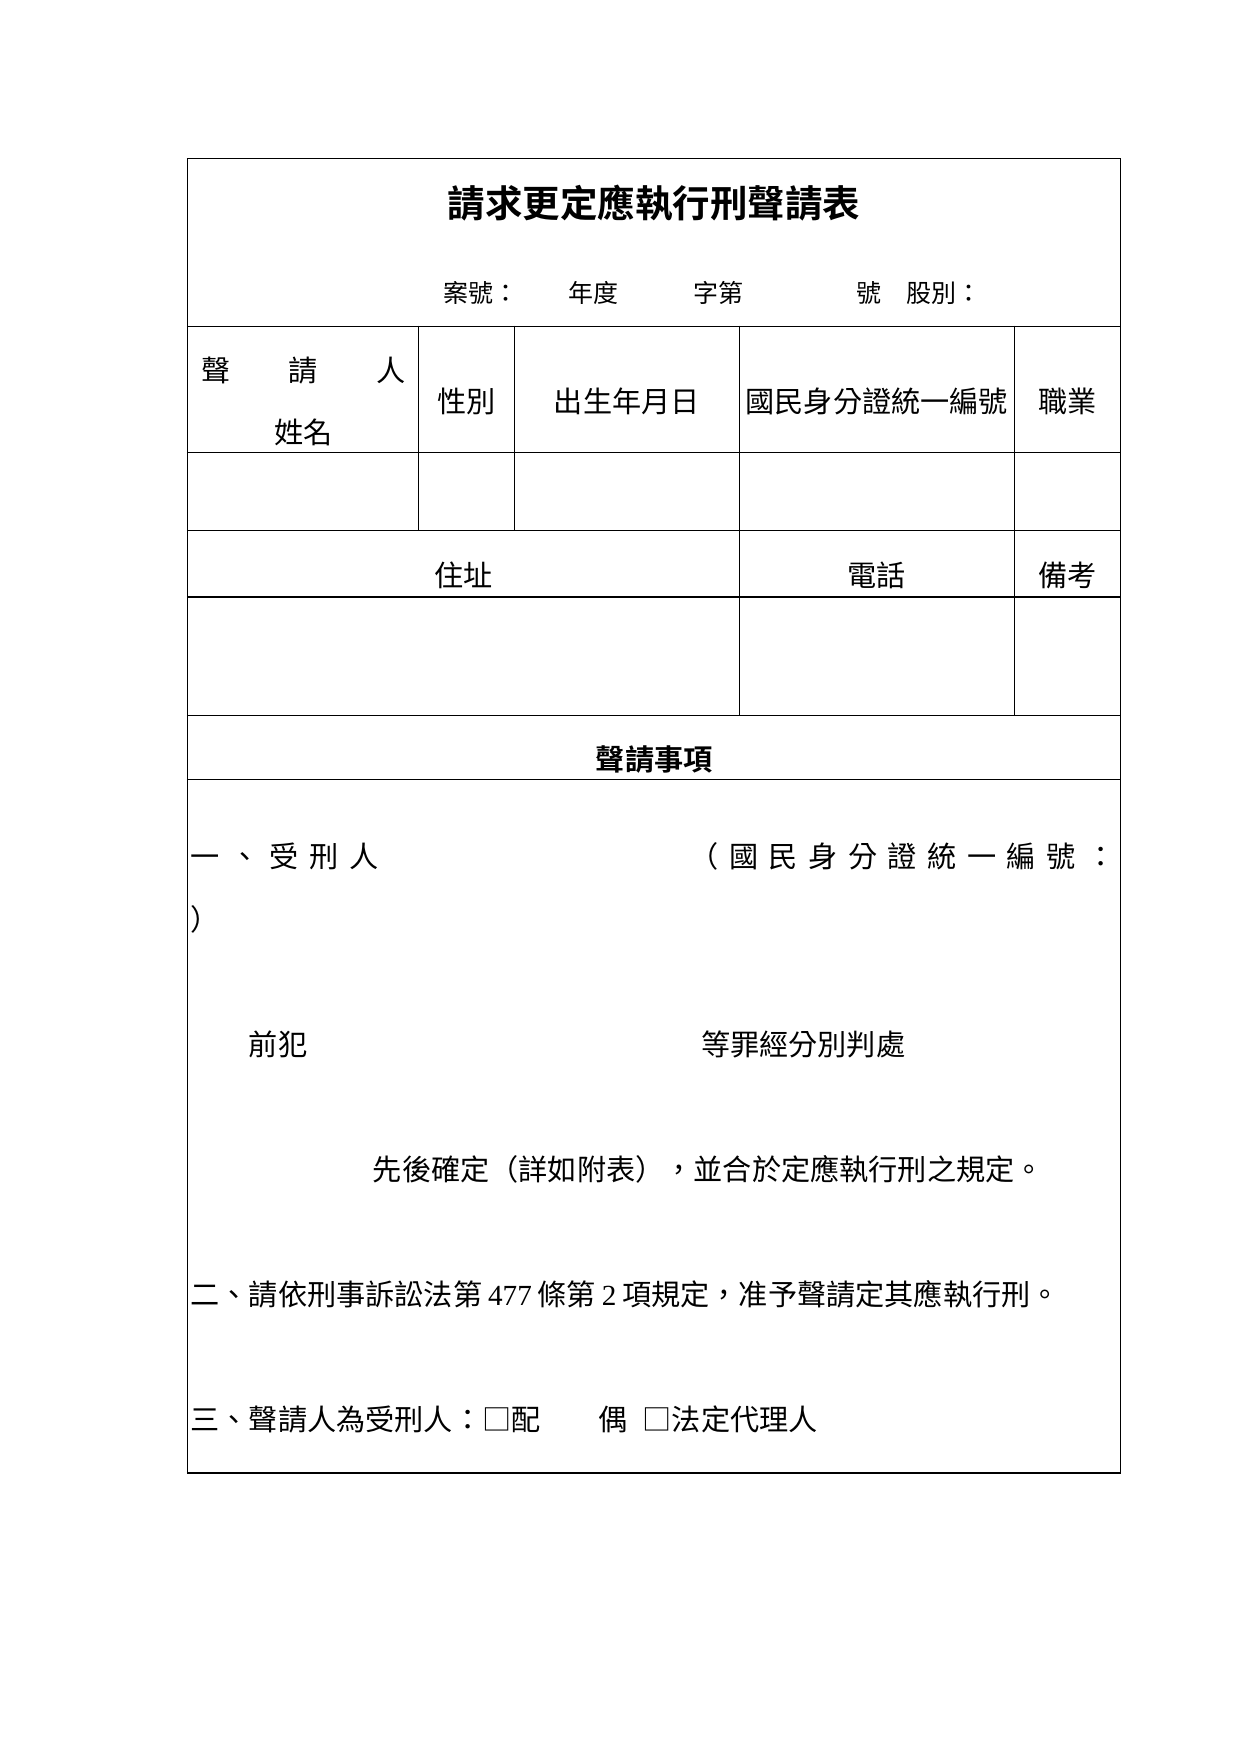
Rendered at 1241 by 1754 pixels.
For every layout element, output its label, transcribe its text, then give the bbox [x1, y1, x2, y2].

table_cell 聲請事項 [188, 716, 1120, 779]
table_cell [188, 598, 739, 715]
table_header 請求更定應執行刑聲請表 案號： 年度 字第 號 股別： [188, 159, 1120, 326]
table_cell 職業 [1015, 327, 1120, 452]
table_cell [188, 1439, 1120, 1472]
table_cell [419, 453, 514, 530]
table_cell [740, 598, 1014, 715]
table_cell 電話 [740, 531, 1014, 596]
table_cell [188, 453, 418, 530]
table_cell [1015, 598, 1120, 715]
table_cell 國民身分證統一編號 [740, 327, 1014, 452]
table_cell 一、受刑人 （國民身分證統一編號： ） 前犯 等罪經分別判處 先後確定（詳如附表），並合於定應執行刑之規定。 二、請依刑事訴訟法第477條第2項規定，准予聲請定其應執行刑。 三、聲請人為受刑人：□配 偶 □法定代理人 [188, 780, 1120, 1438]
table_cell [740, 453, 1014, 530]
table_cell 聲 請 人 姓名 [188, 327, 418, 452]
table_cell 住址 [188, 531, 739, 596]
table_cell [1015, 453, 1120, 530]
table_cell 性別 [419, 327, 514, 452]
table_cell [515, 453, 739, 530]
table_cell 出生年月日 [515, 327, 739, 452]
table_cell 備考 [1015, 531, 1120, 596]
